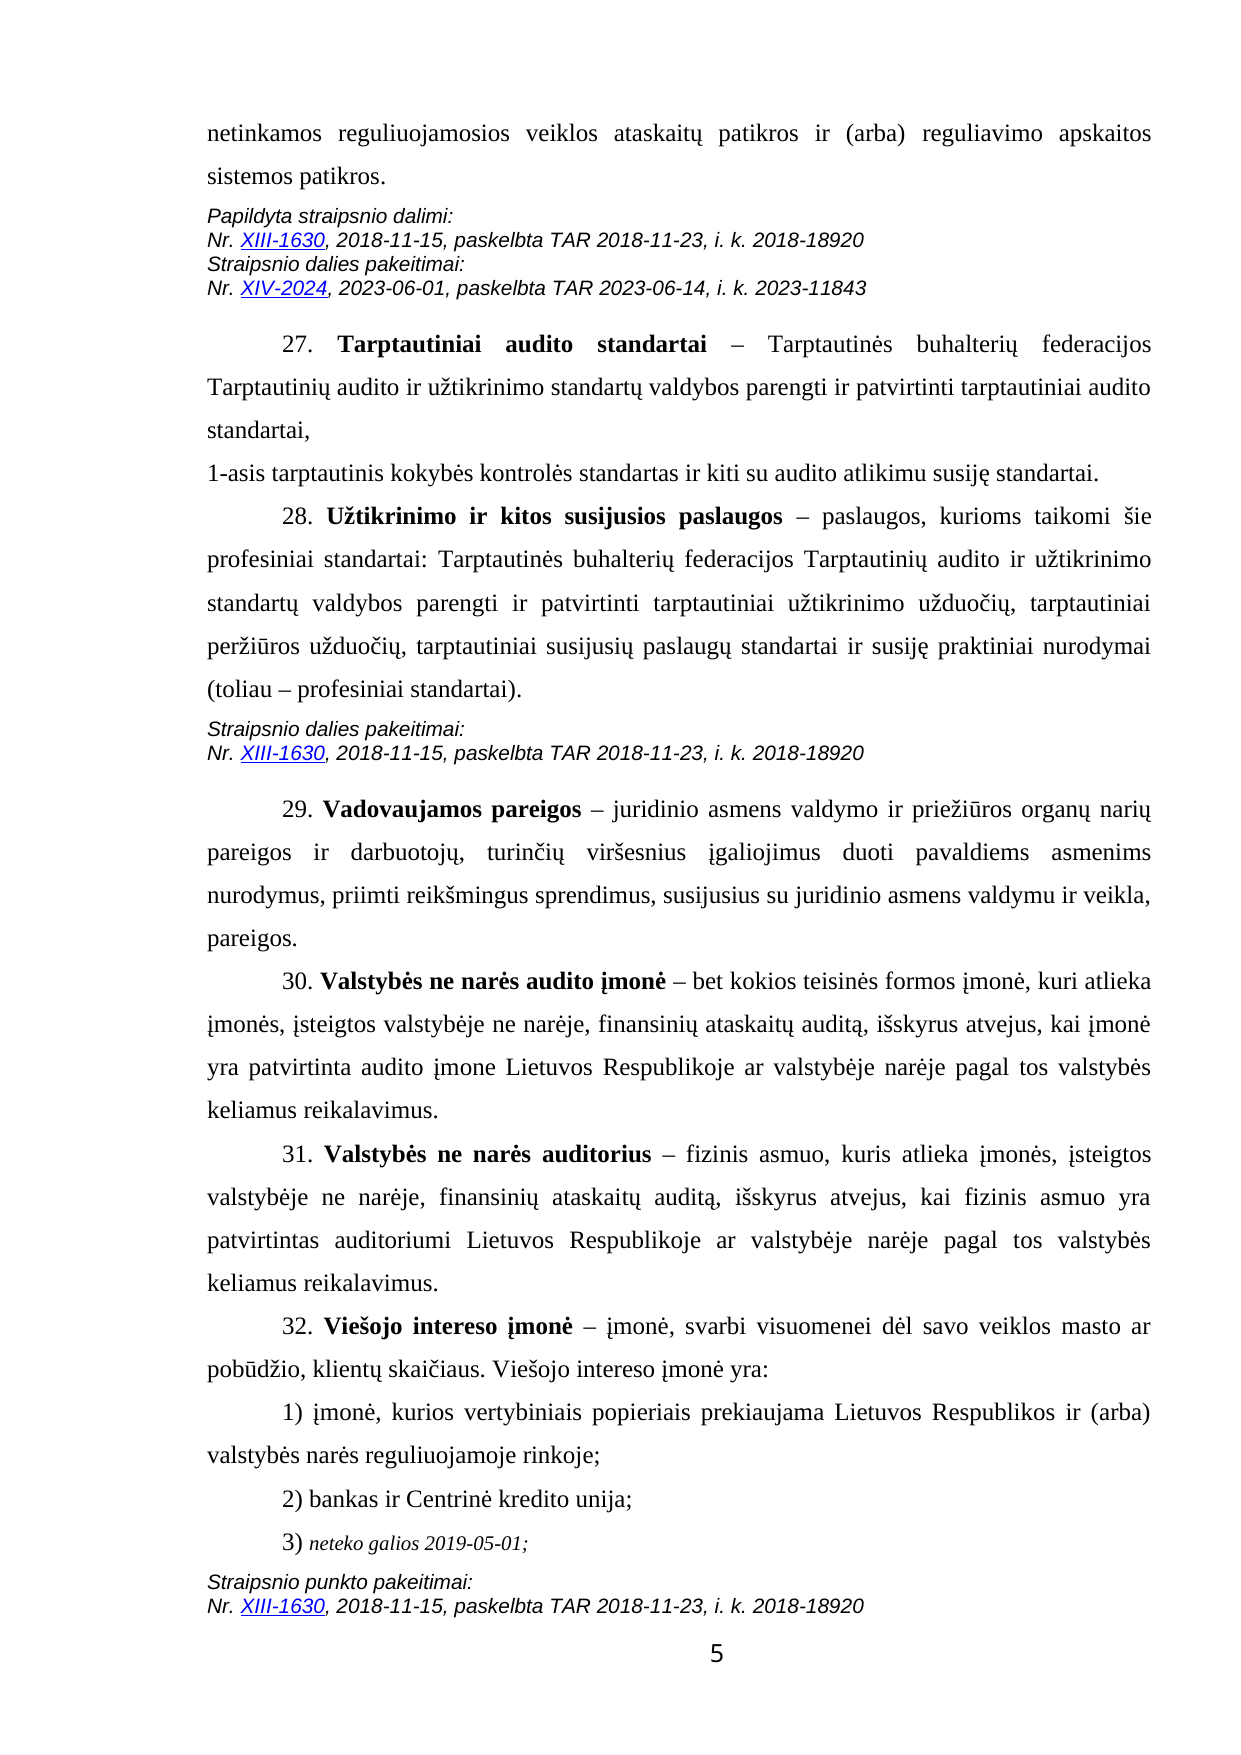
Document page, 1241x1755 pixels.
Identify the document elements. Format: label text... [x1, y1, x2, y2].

text 27. Tarptautiniai audito standartai – Tarptautinės buhalterių federacijos Tarptautinių audito ir užtikrinimo standartų valdybos parengti ir patvirtinti tarptautiniai audito standartai, 1-asis tarptautinis kokybės kontrolės standartas ir kiti su audito atlikimu susiję standartai. [207, 329, 1152, 487]
text Straipsnio punkto pakeitimai: [207, 1570, 1152, 1594]
text 28. Užtikrinimo ir kitos susijusios paslaugos – paslaugos, kurioms taikomi šie profesiniai standartai: Tarptautinės buhalterių federacijos Tarptautinių audito ir užtikrinimo standartų valdybos parengti ir patvirtinti tarptautiniai užtikrinimo užduočių, tarptautiniai peržiūros užduočių, tarptautiniai susijusių paslaugų standartai ir susiję praktiniai nurodymai (toliau – profesiniai standartai). [207, 501, 1152, 703]
text Nr. XIII-1630, 2018-11-15, paskelbta TAR 2018-11-23, i. k. 2018-18920 [207, 1594, 1152, 1618]
text Straipsnio dalies pakeitimai: [207, 252, 1152, 276]
text Straipsnio dalies pakeitimai: [207, 717, 1152, 741]
text Papildyta straipsnio dalimi: [207, 204, 1152, 228]
text 31. Valstybės ne narės auditorius – fizinis asmuo, kuris atlieka įmonės, įsteigtos valstybėje ne narėje, finansinių ataskaitų auditą, išskyrus atvejus, kai fizinis asmuo yra patvirtintas auditoriumi Lietuvos Respublikoje ar valstybėje narėje pagal tos valstybės keliamus reikalavimus. [207, 1139, 1152, 1297]
text 1) įmonė, kurios vertybiniais popieriais prekiaujama Lietuvos Respublikos ir (arba) valstybės narės reguliuojamoje rinkoje; [207, 1397, 1152, 1469]
text netinkamos reguliuojamosios veiklos ataskaitų patikros ir (arba) reguliavimo apskaitos sistemos patikros. [207, 118, 1152, 190]
text 29. Vadovaujamos pareigos – juridinio asmens valdymo ir priežiūros organų narių pareigos ir darbuotojų, turinčių viršesnius įgaliojimus duoti pavaldiems asmenims nurodymus, priimti reikšmingus sprendimus, susijusius su juridinio asmens valdymu ir veikla, pareigos. [207, 794, 1152, 952]
text Nr. XIV-2024, 2023-06-01, paskelbta TAR 2023-06-14, i. k. 2023-11843 [207, 276, 1152, 300]
text Nr. XIII-1630, 2018-11-15, paskelbta TAR 2018-11-23, i. k. 2018-18920 [207, 741, 1152, 765]
text 30. Valstybės ne narės audito įmonė – bet kokios teisinės formos įmonė, kuri atlieka įmonės, įsteigtos valstybėje ne narėje, finansinių ataskaitų auditą, išskyrus atvejus, kai įmonė yra patvirtinta audito įmone Lietuvos Respublikoje ar valstybėje narėje pagal tos valstybės keliamus reikalavimus. [207, 966, 1152, 1124]
text 3) neteko galios 2019-05-01; [207, 1527, 1152, 1556]
text 32. Viešojo intereso įmonė – įmonė, svarbi visuomenei dėl savo veiklos masto ar pobūdžio, klientų skaičiaus. Viešojo intereso įmonė yra: [207, 1311, 1152, 1383]
text Nr. XIII-1630, 2018-11-15, paskelbta TAR 2018-11-23, i. k. 2018-18920 [207, 228, 1152, 252]
text 2) bankas ir Centrinė kredito unija; [207, 1484, 1152, 1512]
